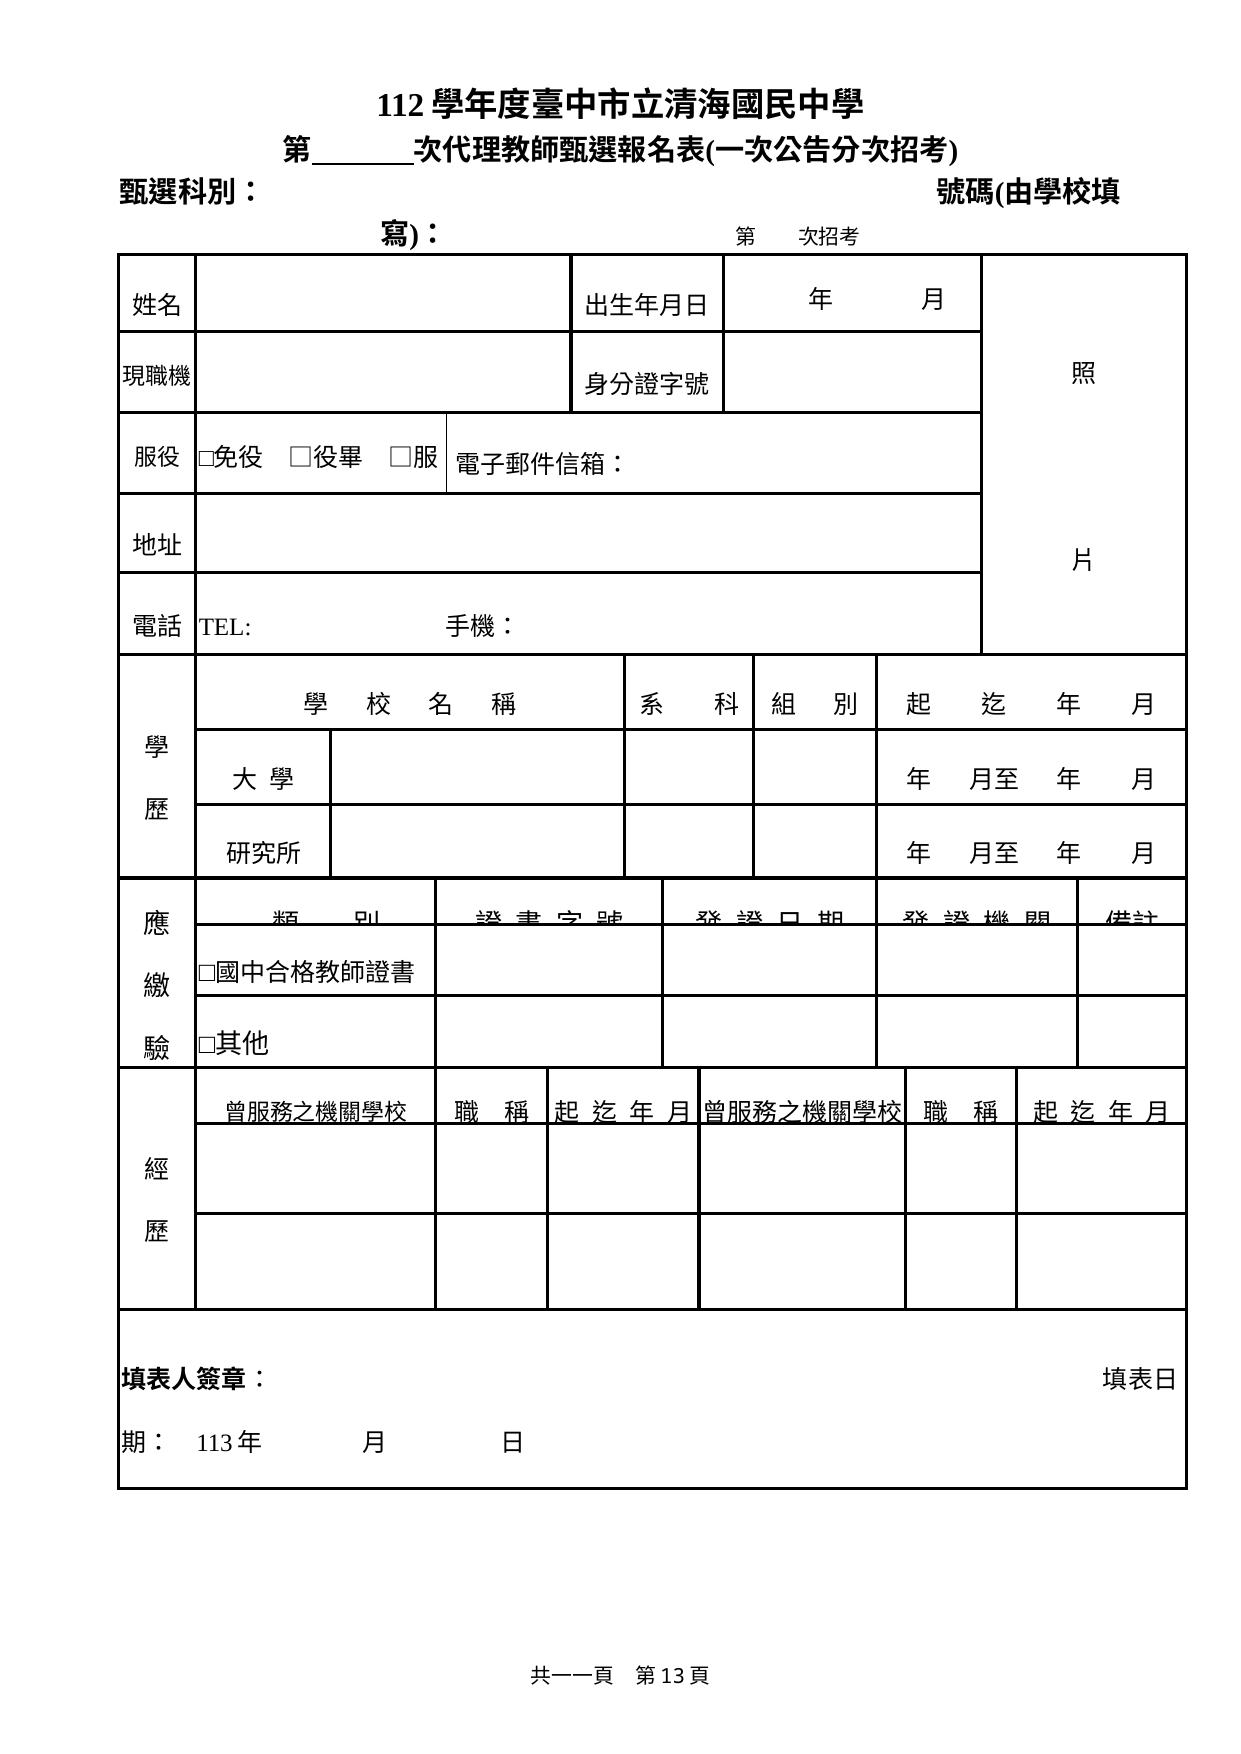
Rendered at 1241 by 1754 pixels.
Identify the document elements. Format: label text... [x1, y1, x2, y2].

table_cell [907, 1215, 1015, 1307]
table_cell [197, 495, 980, 571]
table_header [197, 256, 569, 330]
table_cell 組 別 [755, 656, 875, 728]
table_cell 曾服務之機關學校 [701, 1069, 904, 1122]
table_cell 起 迄 年 月 [1018, 1069, 1185, 1122]
table_cell [701, 1215, 904, 1307]
table_cell 地址 [120, 495, 194, 571]
table_cell [1018, 1215, 1185, 1307]
table_cell [626, 806, 752, 876]
table_cell [701, 1125, 904, 1212]
table_cell 填表人簽章： 填表日期： 113年 月 日 [120, 1311, 1185, 1487]
table_cell 經 歷 [120, 1069, 194, 1307]
table_cell [437, 997, 624, 1066]
table_cell [907, 1125, 1015, 1212]
table_cell [1018, 1125, 1185, 1212]
table_cell [197, 1125, 434, 1212]
table_cell [437, 1125, 546, 1212]
text 第 次代理教師甄選報名表(一次公告分次招考) [118, 126, 1122, 168]
table_cell [197, 1215, 434, 1307]
table_cell □免役 □役畢 □服役中 [197, 414, 446, 492]
table_cell [878, 926, 1076, 994]
table_cell [332, 806, 623, 876]
text 甄選科別： 號碼(由學校填寫)： 第 次招考 [118, 168, 1122, 253]
table_cell [626, 731, 752, 803]
table_cell [549, 1215, 697, 1307]
table_header 照 片 [983, 256, 1185, 653]
table_cell 應 繳 驗 證 件 [120, 880, 194, 1066]
table_cell 電話 [120, 574, 194, 653]
table_cell 電子郵件信箱： [447, 414, 980, 492]
table_cell 備註 [1079, 880, 1185, 923]
table_cell [549, 1125, 697, 1212]
table_cell [332, 731, 623, 803]
table_cell 發 證 日 期 [664, 880, 875, 923]
table_cell [197, 333, 569, 411]
table_cell [664, 997, 875, 1066]
table_cell 學 歷 [120, 656, 194, 876]
table_cell [437, 1215, 546, 1307]
table_cell □其他 [197, 997, 434, 1066]
table_cell 起 迄 年 月 [878, 656, 1185, 728]
table_cell [624, 997, 661, 1066]
table_header 年 月 日 [725, 256, 980, 330]
table_cell 曾服務之機關學校 [197, 1069, 434, 1122]
table_cell 服役 情形 [120, 414, 194, 492]
table_cell 職 稱 [907, 1069, 1015, 1122]
table_cell [878, 997, 1076, 1066]
table_cell 類 別 [197, 880, 434, 923]
table_cell [755, 806, 875, 876]
table_cell [1079, 997, 1185, 1066]
table_cell □國中合格教師證書 [197, 926, 434, 994]
table_cell 職 稱 [437, 1069, 546, 1122]
table_cell 年 月至 年 月 [878, 806, 1185, 876]
table_cell [725, 333, 980, 411]
table_cell 學 校 名 稱 [197, 656, 623, 728]
table_cell 起 迄 年 月 [549, 1069, 697, 1122]
table_cell 發 證 機 關 [878, 880, 1076, 923]
table_header 出生年月日 [573, 256, 722, 330]
table_cell [664, 926, 875, 994]
table_cell [437, 926, 624, 994]
table_cell 證 書 字 號 [437, 880, 661, 923]
table_cell [624, 926, 661, 994]
table_header 姓名 [120, 256, 194, 330]
table_cell 研究所 [197, 806, 329, 876]
table_cell 現職機關學校 [120, 333, 194, 411]
table_cell 大 學 [197, 731, 329, 803]
table_cell [755, 731, 875, 803]
table_cell [1079, 926, 1185, 994]
table_cell 身分證字號 [573, 333, 722, 411]
text 112學年度臺中市立清海國民中學 [118, 78, 1122, 126]
table_cell 年 月至 年 月 [878, 731, 1185, 803]
table_cell 系 科 [626, 656, 752, 728]
table_cell TEL: 手機： [197, 574, 980, 653]
